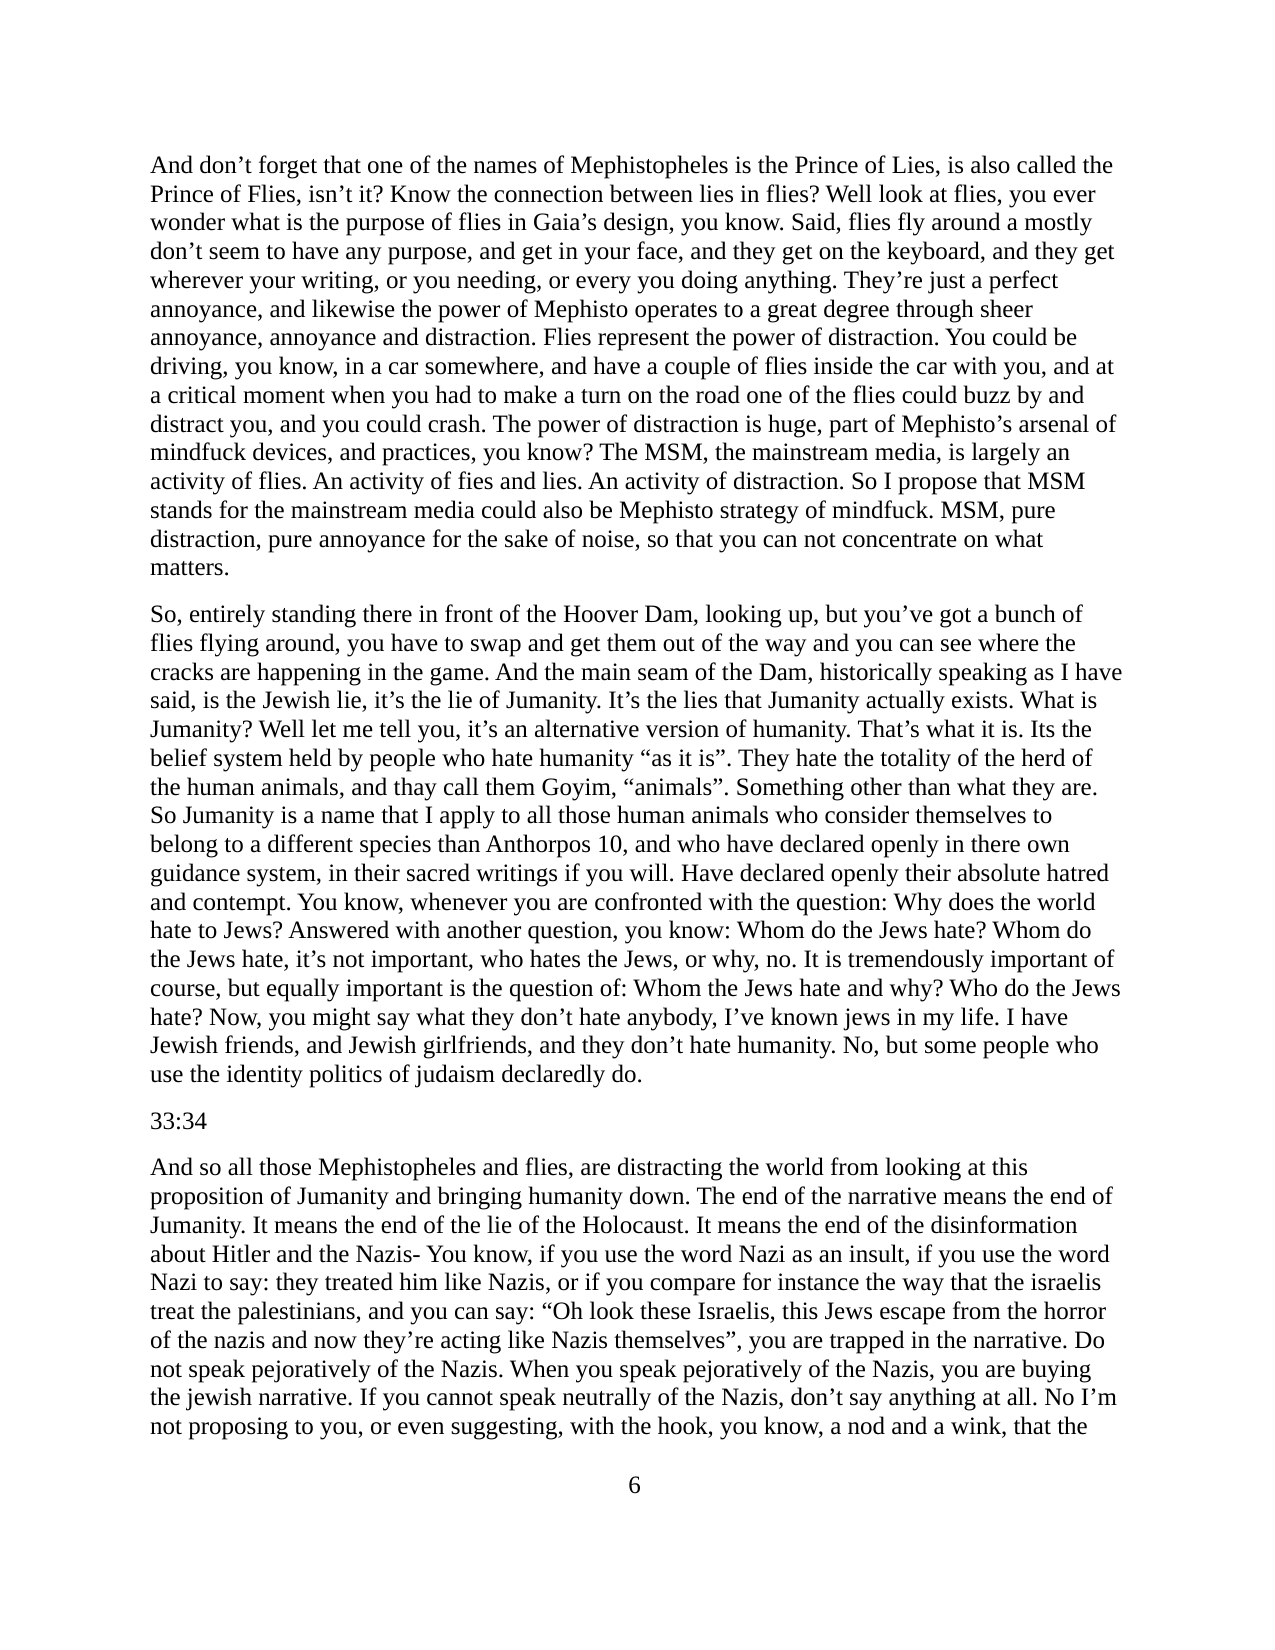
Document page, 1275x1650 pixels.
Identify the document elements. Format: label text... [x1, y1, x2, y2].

text And don’t forget that one of the names of Mephistopheles is the Prince of Lies, is also called the Prince of Flies, isn’t it? Know the connection between lies in flies? Well look at flies, you ever wonder what is the purpose of flies in Gaia’s design, you know. Said, flies fly around a mostly don’t seem to have any purpose, and get in your face, and they get on the keyboard, and they get wherever your writing, or you needing, or every you doing anything. They’re just a perfect annoyance, and likewise the power of Mephisto operates to a great degree through sheer annoyance, annoyance and distraction. Flies represent the power of distraction. You could be driving, you know, in a car somewhere, and have a couple of flies inside the car with you, and at a critical moment when you had to make a turn on the road one of the flies could buzz by and distract you, and you could crash. The power of distraction is huge, part of Mephisto’s arsenal of mindfuck devices, and practices, you know? The MSM, the mainstream media, is largely an activity of flies. An activity of fies and lies. An activity of distraction. So I propose that MSM stands for the mainstream media could also be Mephisto strategy of mindfuck. MSM, pure distraction, pure annoyance for the sake of noise, so that you can not concentrate on what matters. [150, 150, 1125, 581]
text 33:34 [150, 1106, 1125, 1134]
text So, entirely standing there in front of the Hoover Dam, looking up, but you’ve got a bunch of flies flying around, you have to swap and get them out of the way and you can see where the cracks are happening in the game. And the main seam of the Dam, historically speaking as I have said, is the Jewish lie, it’s the lie of Jumanity. It’s the lies that Jumanity actually exists. What is Jumanity? Well let me tell you, it’s an alternative version of humanity. That’s what it is. Its the belief system held by people who hate humanity “as it is”. They hate the totality of the herd of the human animals, and thay call them Goyim, “animals”. Something other than what they are. So Jumanity is a name that I apply to all those human animals who consider themselves to belong to a different species than Anthorpos 10, and who have declared openly in there own guidance system, in their sacred writings if you will. Have declared openly their absolute hatred and contempt. You know, whenever you are confronted with the question: Why does the world hate to Jews? Answered with another question, you know: Whom do the Jews hate? Whom do the Jews hate, it’s not important, who hates the Jews, or why, no. It is tremendously important of course, but equally important is the question of: Whom the Jews hate and why? Who do the Jews hate? Now, you might say what they don’t hate anybody, I’ve known jews in my life. I have Jewish friends, and Jewish girlfriends, and they don’t hate humanity. No, but some people who use the identity politics of judaism declaredly do. [150, 599, 1125, 1088]
text And so all those Mephistopheles and flies, are distracting the world from looking at this proposition of Jumanity and bringing humanity down. The end of the narrative means the end of Jumanity. It means the end of the lie of the Holocaust. It means the end of the disinformation about Hitler and the Nazis- You know, if you use the word Nazi as an insult, if you use the word Nazi to say: they treated him like Nazis, or if you compare for instance the way that the israelis treat the palestinians, and you can say: “Oh look these Israelis, this Jews escape from the horror of the nazis and now they’re acting like Nazis themselves”, you are trapped in the narrative. Do not speak pejoratively of the Nazis. When you speak pejoratively of the Nazis, you are buying the jewish narrative. If you cannot speak neutrally of the Nazis, don’t say anything at all. No I’m not proposing to you, or even suggesting, with the hook, you know, a nod and a wink, that the [150, 1152, 1125, 1440]
